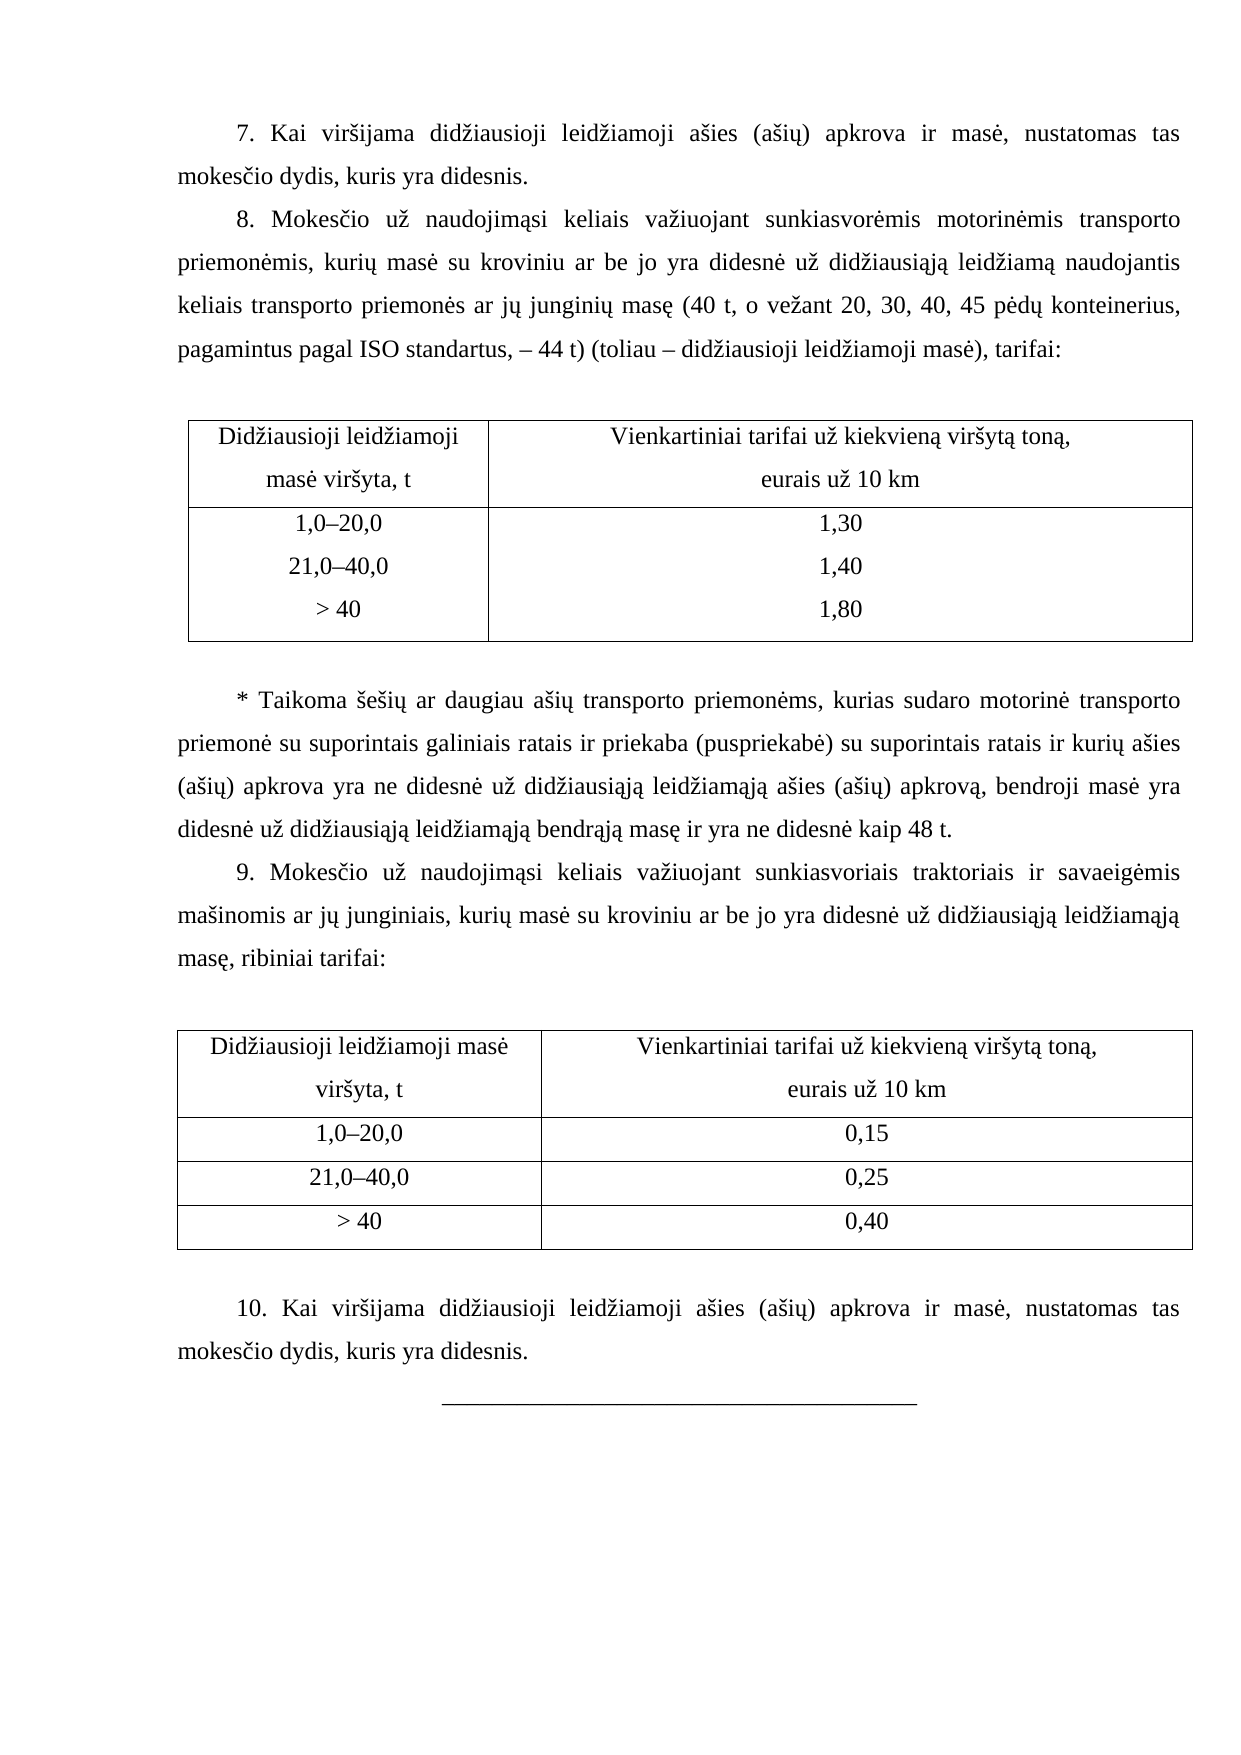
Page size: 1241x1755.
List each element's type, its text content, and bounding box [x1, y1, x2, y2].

text 10. Kai viršijama didžiausioji leidžiamoji ašies (ašių) apkrova ir masė, nustatomas tas mokesčio dydis, kuris yra didesnis. [177, 1293, 1181, 1365]
table_header Vienkartiniai tarifai už kiekvieną viršytą toną, eurais už 10 km [542, 1031, 1192, 1117]
table_cell 1,30 1,40 1,80 [489, 508, 1192, 641]
table_header Vienkartiniai tarifai už kiekvieną viršytą toną, eurais už 10 km [489, 421, 1192, 507]
table_cell 21,0–40,0 [178, 1162, 541, 1205]
table_header Didžiausioji leidžiamoji masė viršyta, t [178, 1031, 541, 1117]
text * Taikoma šešių ar daugiau ašių transporto priemonėms, kurias sudaro motorinė transporto priemonė su suporintais galiniais ratais ir priekaba (puspriekabė) su suporintais ratais ir kurių ašies (ašių) apkrova yra ne didesnė už didžiausiąją leidžiamąją ašies (ašių) apkrovą, bendroji masė yra didesnė už didžiausiąją leidžiamąją bendrąją masę ir yra ne didesnė kaip 48 t. [177, 685, 1181, 843]
table_cell 1,0–20,0 [178, 1118, 541, 1161]
table_cell 0,25 [542, 1162, 1192, 1205]
table_cell > 40 [178, 1206, 541, 1249]
table_cell 1,0–20,0 21,0–40,0 > 40 [189, 508, 488, 641]
table_header Didžiausioji leidžiamoji masė viršyta, t [189, 421, 488, 507]
text 9. Mokesčio už naudojimąsi keliais važiuojant sunkiasvoriais traktoriais ir savaeigėmis mašinomis ar jų junginiais, kurių masė su kroviniu ar be jo yra didesnė už didžiausiąją leidžiamąją masę, ribiniai tarifai: [177, 857, 1181, 972]
table_cell 0,15 [542, 1118, 1192, 1161]
text 7. Kai viršijama didžiausioji leidžiamoji ašies (ašių) apkrova ir masė, nustatomas tas mokesčio dydis, kuris yra didesnis. [177, 118, 1181, 190]
table_cell 0,40 [542, 1206, 1192, 1249]
text ______________________________________ [177, 1379, 1181, 1408]
text 8. Mokesčio už naudojimąsi keliais važiuojant sunkiasvorėmis motorinėmis transporto priemonėmis, kurių masė su kroviniu ar be jo yra didesnė už didžiausiąją leidžiamą naudojantis keliais transporto priemonės ar jų junginių masę (40 t, o vežant 20, 30, 40, 45 pėdų konteinerius, pagamintus pagal ISO standartus, – 44 t) (toliau – didžiausioji leidžiamoji masė), tarifai: [177, 204, 1181, 362]
